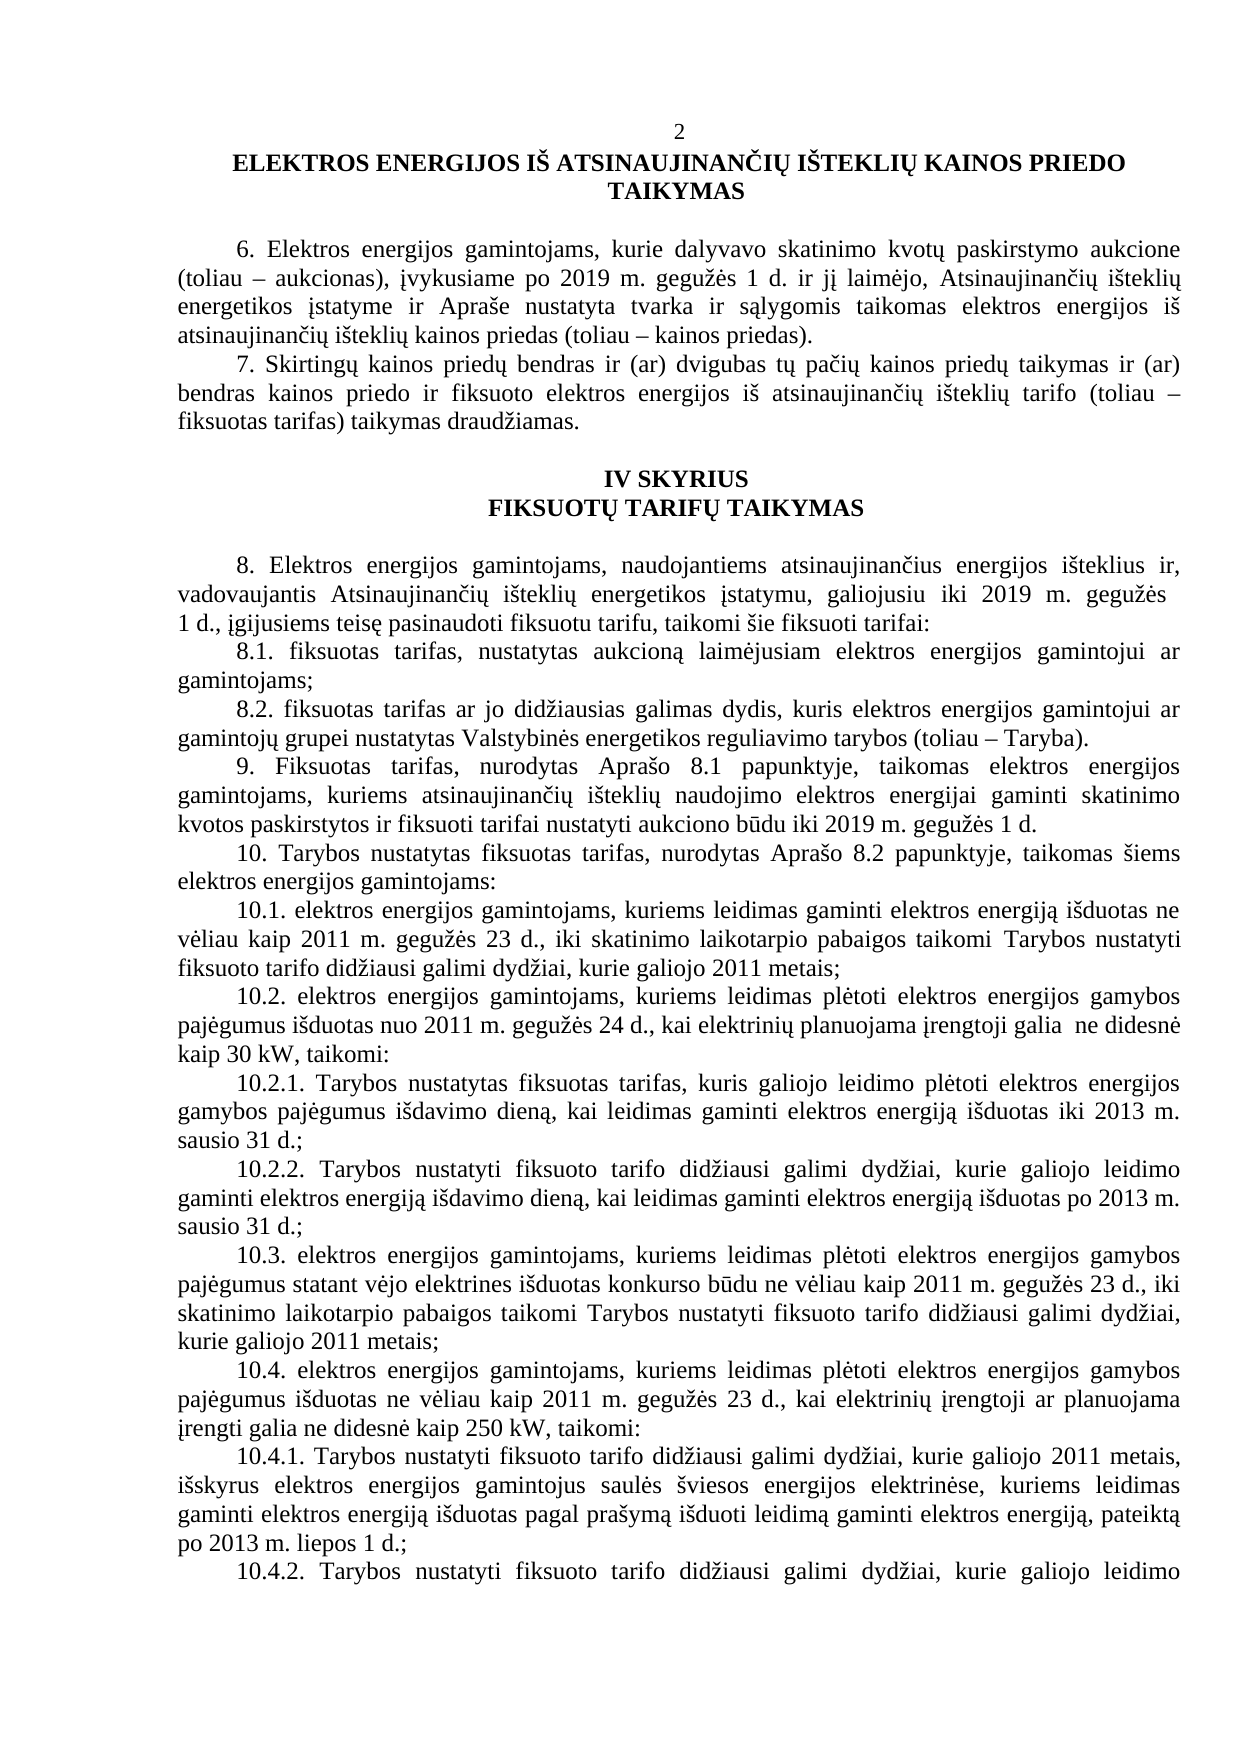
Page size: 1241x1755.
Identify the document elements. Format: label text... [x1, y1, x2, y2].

text 7. Skirtingų kainos priedų bendras ir (ar) dvigubas tų pačių kainos priedų taikymas ir (ar) bendras kainos priedo ir fiksuoto elektros energijos iš atsinaujinančių išteklių tarifo (toliau – fiksuotas tarifas) taikymas draudžiamas. [177, 349, 1181, 435]
text ELEKTROS ENERGIJOS IŠ ATSINAUJINANČIŲ IŠTEKLIŲ KAINOS PRIEDO TAIKYMAS [177, 148, 1181, 205]
text 10.2.2. Tarybos nustatyti fiksuoto tarifo didžiausi galimi dydžiai, kurie galiojo leidimo gaminti elektros energiją išdavimo dieną, kai leidimas gaminti elektros energiją išduotas po 2013 m. sausio 31 d.; [177, 1154, 1181, 1240]
text 10.2. elektros energijos gamintojams, kuriems leidimas plėtoti elektros energijos gamybos pajėgumus išduotas nuo 2011 m. gegužės 24 d., kai elektrinių planuojama įrengtoji galia ne didesnė kaip 30 kW, taikomi: [177, 981, 1181, 1068]
text 10.4. elektros energijos gamintojams, kuriems leidimas plėtoti elektros energijos gamybos pajėgumus išduotas ne vėliau kaip 2011 m. gegužės 23 d., kai elektrinių įrengtoji ar planuojama įrengti galia ne didesnė kaip 250 kW, taikomi: [177, 1355, 1181, 1441]
text 10. Tarybos nustatytas fiksuotas tarifas, nurodytas Aprašo 8.2 papunktyje, taikomas šiems elektros energijos gamintojams: [177, 838, 1181, 895]
text 10.1. elektros energijos gamintojams, kuriems leidimas gaminti elektros energiją išduotas ne vėliau kaip 2011 m. gegužės 23 d., iki skatinimo laikotarpio pabaigos taikomi Tarybos nustatyti fiksuoto tarifo didžiausi galimi dydžiai, kurie galiojo 2011 metais; [177, 895, 1181, 981]
text IV SKYRIUS [177, 464, 1181, 493]
text 8. Elektros energijos gamintojams, naudojantiems atsinaujinančius energijos išteklius ir, vadovaujantis Atsinaujinančių išteklių energetikos įstatymu, galiojusiu iki 2019 m. gegužės 1 d., įgijusiems teisę pasinaudoti fiksuotu tarifu, taikomi šie fiksuoti tarifai: [177, 550, 1181, 636]
text 9. Fiksuotas tarifas, nurodytas Aprašo 8.1 papunktyje, taikomas elektros energijos gamintojams, kuriems atsinaujinančių išteklių naudojimo elektros energijai gaminti skatinimo kvotos paskirstytos ir fiksuoti tarifai nustatyti aukciono būdu iki 2019 m. gegužės 1 d. [177, 751, 1181, 838]
text 10.3. elektros energijos gamintojams, kuriems leidimas plėtoti elektros energijos gamybos pajėgumus statant vėjo elektrines išduotas konkurso būdu ne vėliau kaip 2011 m. gegužės 23 d., iki skatinimo laikotarpio pabaigos taikomi Tarybos nustatyti fiksuoto tarifo didžiausi galimi dydžiai, kurie galiojo 2011 metais; [177, 1240, 1181, 1355]
text 10.4.2. Tarybos nustatyti fiksuoto tarifo didžiausi galimi dydžiai, kurie galiojo leidimo [177, 1556, 1181, 1585]
text 8.1. fiksuotas tarifas, nustatytas aukcioną laimėjusiam elektros energijos gamintojui ar gamintojams; [177, 636, 1181, 694]
text 10.2.1. Tarybos nustatytas fiksuotas tarifas, kuris galiojo leidimo plėtoti elektros energijos gamybos pajėgumus išdavimo dieną, kai leidimas gaminti elektros energiją išduotas iki 2013 m. sausio 31 d.; [177, 1068, 1181, 1154]
text FIKSUOTŲ TARIFŲ TAIKYMAS [177, 493, 1181, 521]
text 8.2. fiksuotas tarifas ar jo didžiausias galimas dydis, kuris elektros energijos gamintojui ar gamintojų grupei nustatytas Valstybinės energetikos reguliavimo tarybos (toliau – Taryba). [177, 694, 1181, 751]
text 6. Elektros energijos gamintojams, kurie dalyvavo skatinimo kvotų paskirstymo aukcione (toliau – aukcionas), įvykusiame po 2019 m. gegužės 1 d. ir jį laimėjo, Atsinaujinančių išteklių energetikos įstatyme ir Apraše nustatyta tvarka ir sąlygomis taikomas elektros energijos iš atsinaujinančių išteklių kainos priedas (toliau – kainos priedas). [177, 234, 1181, 349]
text 10.4.1. Tarybos nustatyti fiksuoto tarifo didžiausi galimi dydžiai, kurie galiojo 2011 metais, išskyrus elektros energijos gamintojus saulės šviesos energijos elektrinėse, kuriems leidimas gaminti elektros energiją išduotas pagal prašymą išduoti leidimą gaminti elektros energiją, pateiktą po 2013 m. liepos 1 d.; [177, 1441, 1181, 1556]
